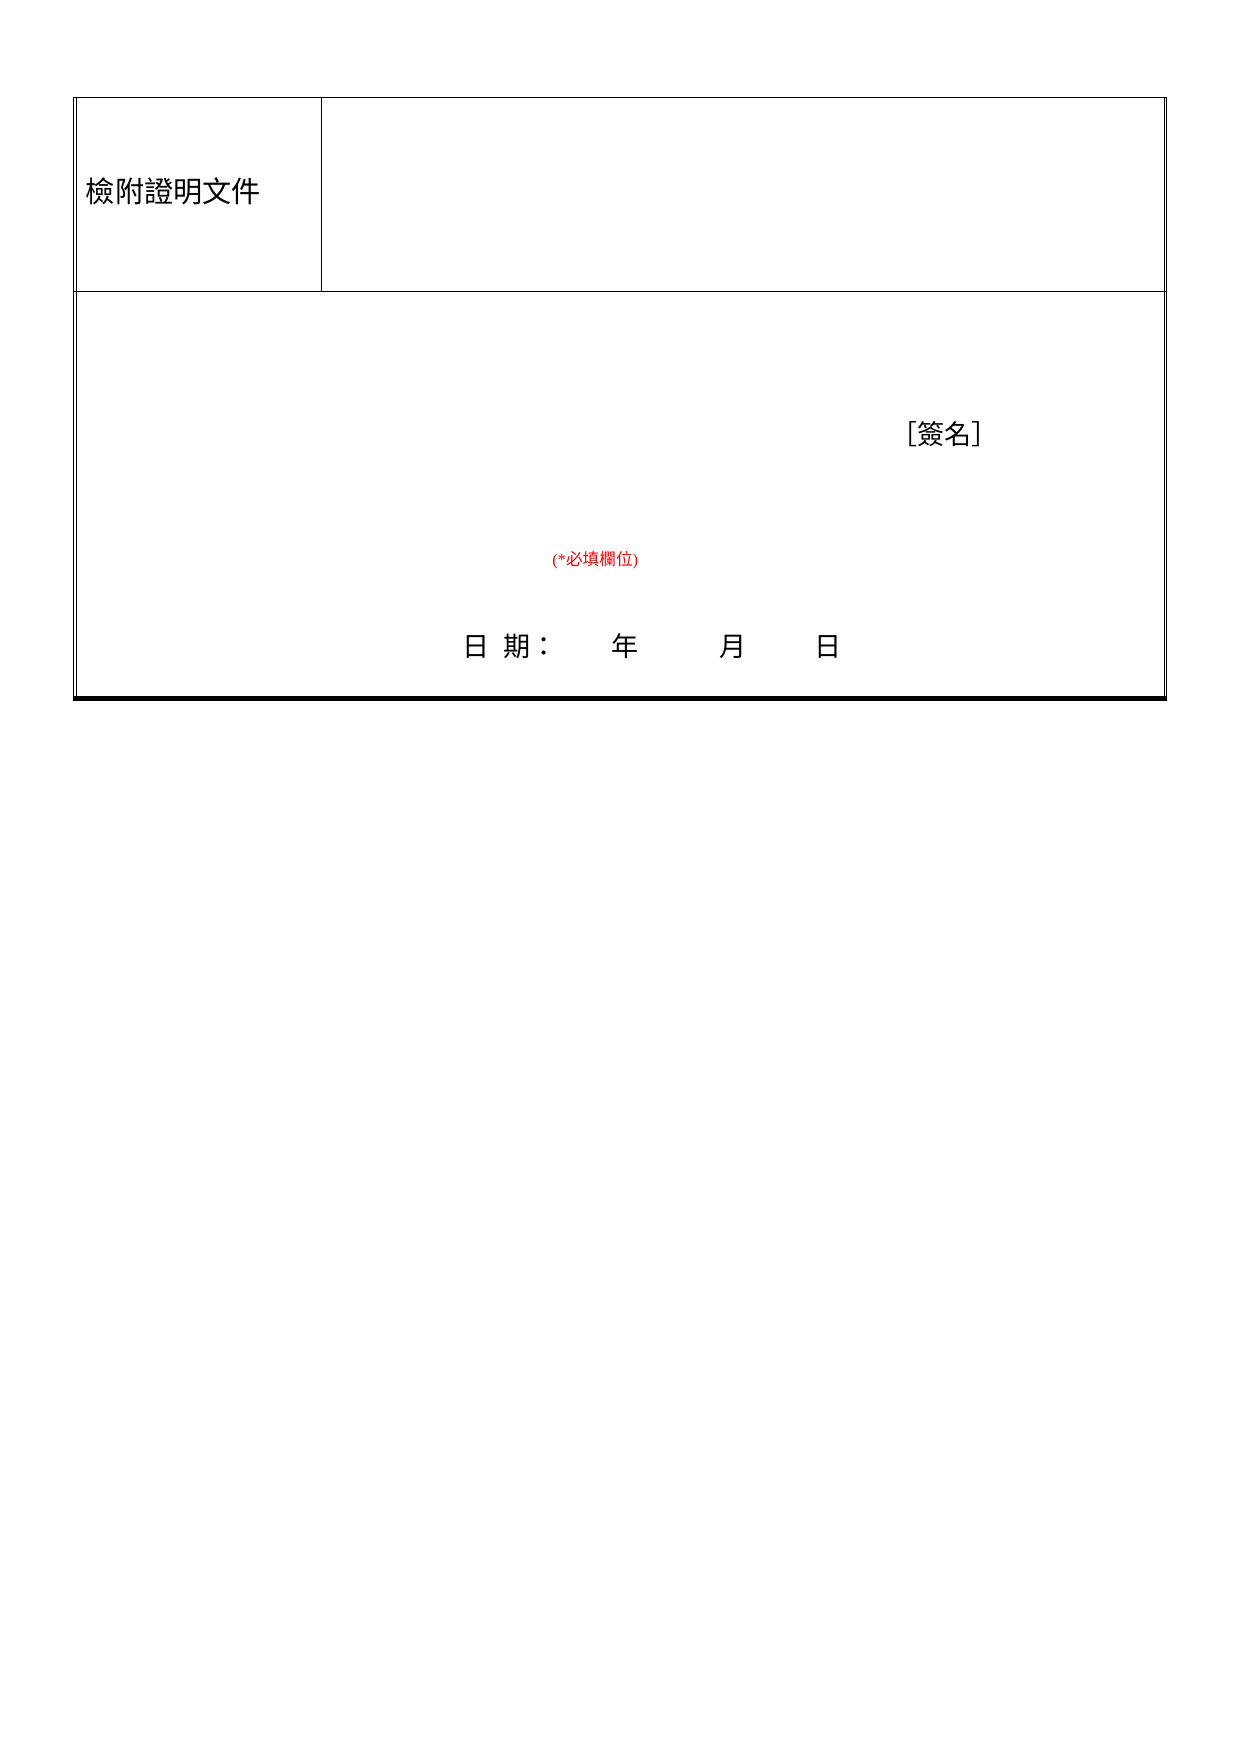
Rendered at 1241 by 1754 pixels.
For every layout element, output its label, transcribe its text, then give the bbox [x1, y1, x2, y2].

table_cell [321, 701, 594, 763]
table_cell [1054, 701, 1165, 763]
table_cell [75, 701, 321, 763]
table_cell ［簽名］ (*必填欄位) 日 期： 年 月 日 [77, 292, 1164, 696]
table_cell [322, 98, 1164, 291]
table_cell [597, 701, 610, 763]
table_cell [610, 701, 1051, 763]
table_cell 檢附證明文件 [77, 98, 321, 291]
